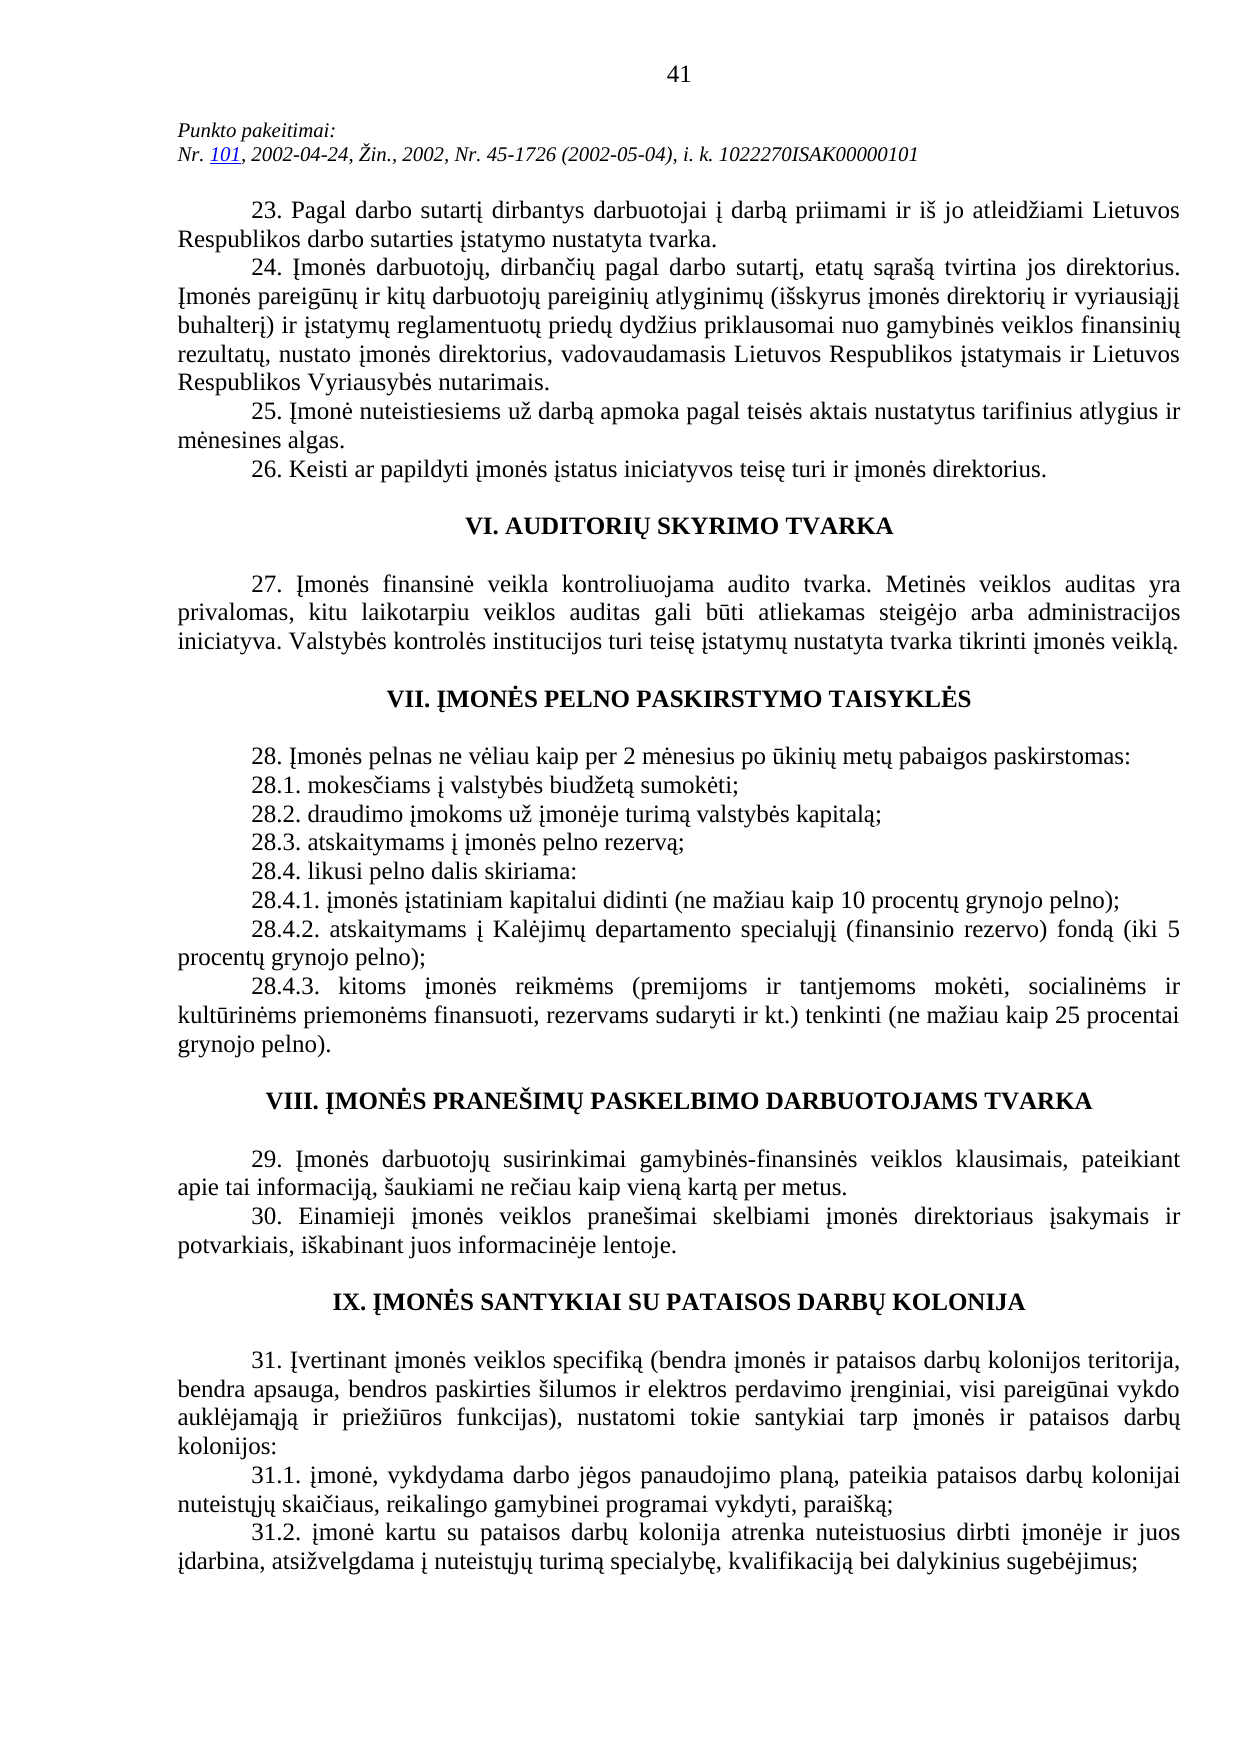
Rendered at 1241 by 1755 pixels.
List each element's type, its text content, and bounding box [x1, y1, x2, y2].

text 27. Įmonės finansinė veikla kontroliuojama audito tvarka. Metinės veiklos auditas yra privalomas, kitu laikotarpiu veiklos auditas gali būti atliekamas steigėjo arba administracijos iniciatyva. Valstybės kontrolės institucijos turi teisę įstatymų nustatyta tvarka tikrinti įmonės veiklą. [177, 569, 1181, 655]
text 23. Pagal darbo sutartį dirbantys darbuotojai į darbą priimami ir iš jo atleidžiami Lietuvos Respublikos darbo sutarties įstatymo nustatyta tvarka. [177, 195, 1181, 252]
text 28.1. mokesčiams į valstybės biudžetą sumokėti; [177, 770, 1181, 799]
text 26. Keisti ar papildyti įmonės įstatus iniciatyvos teisę turi ir įmonės direktorius. [177, 454, 1181, 482]
text 28.4.3. kitoms įmonės reikmėms (premijoms ir tantjemoms mokėti, socialinėms ir kultūrinėms priemonėms finansuoti, rezervams sudaryti ir kt.) tenkinti (ne mažiau kaip 25 procentai grynojo pelno). [177, 971, 1181, 1057]
text VII. ĮMONĖS PELNO PASKIRSTYMO TAISYKLĖS [177, 684, 1181, 712]
text 28.4.1. įmonės įstatiniam kapitalui didinti (ne mažiau kaip 10 procentų grynojo pelno); [177, 885, 1181, 914]
text 28.3. atskaitymams į įmonės pelno rezervą; [177, 827, 1181, 856]
text 24. Įmonės darbuotojų, dirbančių pagal darbo sutartį, etatų sąrašą tvirtina jos direktorius. Įmonės pareigūnų ir kitų darbuotojų pareiginių atlyginimų (išskyrus įmonės direktorių ir vyriausiąjį buhalterį) ir įstatymų reglamentuotų priedų dydžius priklausomai nuo gamybinės veiklos finansinių rezultatų, nustato įmonės direktorius, vadovaudamasis Lietuvos Respublikos įstatymais ir Lietuvos Respublikos Vyriausybės nutarimais. [177, 252, 1181, 396]
text Nr. 101, 2002-04-24, Žin., 2002, Nr. 45-1726 (2002-05-04), i. k. 1022270ISAK00000101 [177, 142, 1181, 166]
text 29. Įmonės darbuotojų susirinkimai gamybinės-finansinės veiklos klausimais, pateikiant apie tai informaciją, šaukiami ne rečiau kaip vieną kartą per metus. [177, 1144, 1181, 1201]
text VIII. ĮMONĖS PRANEŠIMŲ PASKELBIMO DARBUOTOJAMS TVARKA [177, 1086, 1181, 1115]
text 28.2. draudimo įmokoms už įmonėje turimą valstybės kapitalą; [177, 799, 1181, 827]
text 31.1. įmonė, vykdydama darbo jėgos panaudojimo planą, pateikia pataisos darbų kolonijai nuteistųjų skaičiaus, reikalingo gamybinei programai vykdyti, paraišką; [177, 1460, 1181, 1517]
text 30. Einamieji įmonės veiklos pranešimai skelbiami įmonės direktoriaus įsakymais ir potvarkiais, iškabinant juos informacinėje lentoje. [177, 1201, 1181, 1259]
text 31.2. įmonė kartu su pataisos darbų kolonija atrenka nuteistuosius dirbti įmonėje ir juos įdarbina, atsižvelgdama į nuteistųjų turimą specialybę, kvalifikaciją bei dalykinius sugebėjimus; [177, 1517, 1181, 1575]
text 28.4. likusi pelno dalis skiriama: [177, 856, 1181, 885]
text VI. AUDITORIŲ SKYRIMO TVARKA [177, 511, 1181, 540]
text 28. Įmonės pelnas ne vėliau kaip per 2 mėnesius po ūkinių metų pabaigos paskirstomas: [177, 741, 1181, 770]
text 25. Įmonė nuteistiesiems už darbą apmoka pagal teisės aktais nustatytus tarifinius atlygius ir mėnesines algas. [177, 396, 1181, 454]
text Punkto pakeitimai: [177, 118, 1181, 142]
text IX. ĮMONĖS SANTYKIAI SU PATAISOS DARBŲ KOLONIJA [177, 1287, 1181, 1316]
text 28.4.2. atskaitymams į Kalėjimų departamento specialųjį (finansinio rezervo) fondą (iki 5 procentų grynojo pelno); [177, 914, 1181, 971]
text 31. Įvertinant įmonės veiklos specifiką (bendra įmonės ir pataisos darbų kolonijos teritorija, bendra apsauga, bendros paskirties šilumos ir elektros perdavimo įrenginiai, visi pareigūnai vykdo auklėjamąją ir priežiūros funkcijas), nustatomi tokie santykiai tarp įmonės ir pataisos darbų kolonijos: [177, 1345, 1181, 1460]
